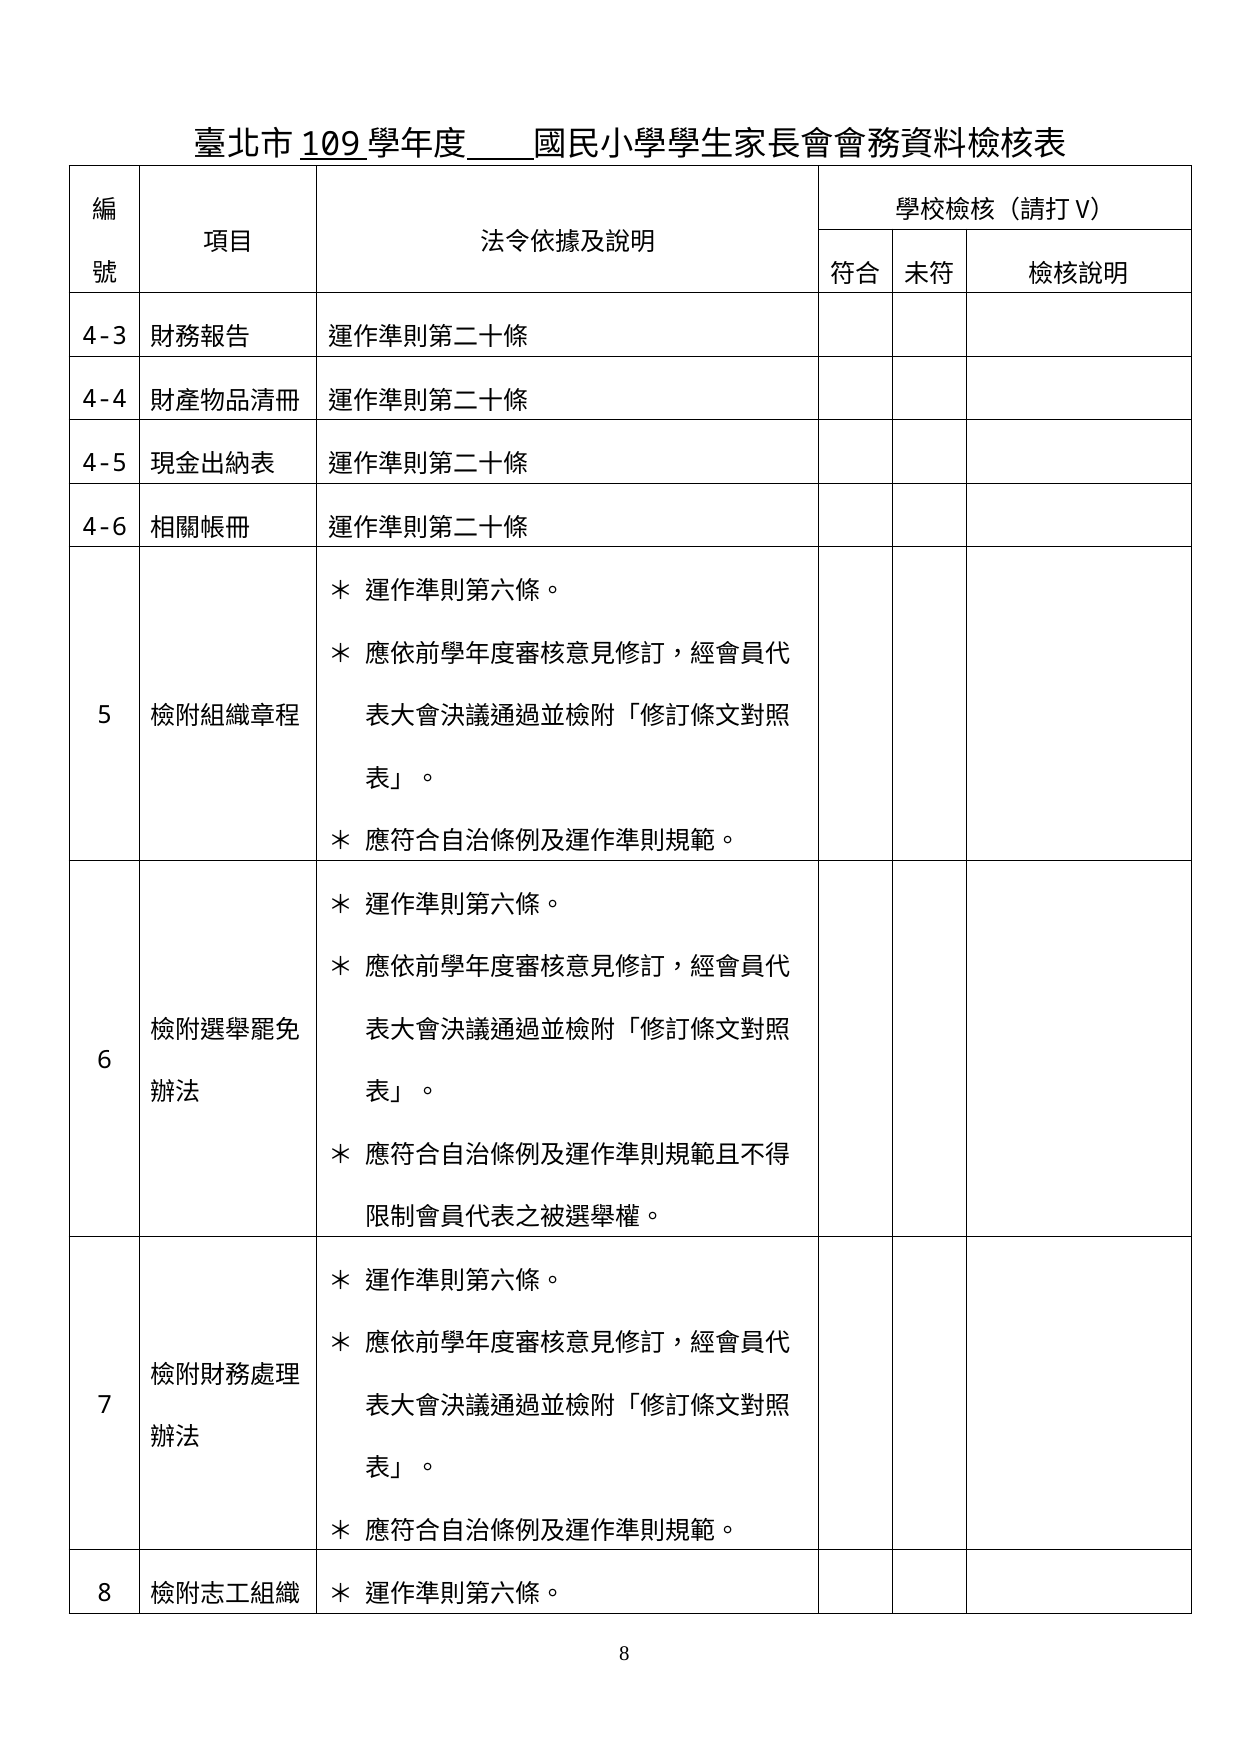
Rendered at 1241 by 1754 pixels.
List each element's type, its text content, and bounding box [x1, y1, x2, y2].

table_cell 運作準則第二十條 [317, 420, 818, 483]
table_cell 符合 [819, 230, 892, 292]
table_cell 4-4 [70, 357, 139, 419]
table_cell 相關帳冊 [140, 484, 316, 546]
table_cell 編號 [70, 166, 139, 292]
table_cell 運作準則第二十條 [317, 484, 818, 546]
table_cell 8 [70, 1550, 139, 1613]
table_cell [819, 357, 892, 419]
table_cell [819, 484, 892, 546]
table_cell 5 [70, 547, 139, 860]
table_cell [819, 1237, 892, 1549]
table_cell 檢核說明 [967, 230, 1191, 292]
table_cell 檢附志工組織 [140, 1550, 316, 1613]
table_cell [893, 1550, 966, 1613]
table_cell [967, 420, 1191, 483]
table_cell 運作準則第六條。 應依前學年度審核意見修訂，經會員代表大會決議通過並檢附「修訂條文對照表」。 應符合自治條例及運作準則規範。 [317, 1550, 818, 1613]
table_cell [893, 1237, 966, 1549]
table_cell [819, 547, 892, 860]
table_cell 4-3 [70, 293, 139, 356]
table_cell 項目 [140, 166, 316, 292]
table_cell 運作準則第二十條 [317, 357, 818, 419]
table_cell [893, 861, 966, 1236]
table_cell [967, 484, 1191, 546]
table_cell 檢附選舉罷免辦法 [140, 861, 316, 1236]
table_cell [819, 293, 892, 356]
table_cell [967, 293, 1191, 356]
table_cell [893, 547, 966, 860]
table_cell 7 [70, 1237, 139, 1549]
table_cell 未符 [893, 230, 966, 292]
table_cell [967, 861, 1191, 1236]
table_cell 檢附財務處理辦法 [140, 1237, 316, 1549]
table_cell 4-5 [70, 420, 139, 483]
table_cell [893, 420, 966, 483]
table_cell [967, 1550, 1191, 1613]
table_cell 6 [70, 861, 139, 1236]
table_cell 運作準則第六條。 應依前學年度審核意見修訂，經會員代表大會決議通過並檢附「修訂條文對照表」。 應符合自治條例及運作準則規範且不得限制會員代表之被選舉權。 [317, 861, 818, 1236]
table_cell [819, 1550, 892, 1613]
table_cell 運作準則第六條。 應依前學年度審核意見修訂，經會員代表大會決議通過並檢附「修訂條文對照表」。 應符合自治條例及運作準則規範。 [317, 1237, 818, 1549]
table_cell 法令依據及說明 [317, 166, 818, 292]
table_cell [967, 1237, 1191, 1549]
table_cell 運作準則第二十條 [317, 293, 818, 356]
table_cell [893, 293, 966, 356]
table_cell [967, 357, 1191, 419]
table_cell 現金出納表 [140, 420, 316, 483]
table_cell [893, 357, 966, 419]
table_cell [819, 861, 892, 1236]
table_cell [967, 547, 1191, 860]
table_cell 4-6 [70, 484, 139, 546]
table_cell 運作準則第六條。 應依前學年度審核意見修訂，經會員代表大會決議通過並檢附「修訂條文對照表」。 應符合自治條例及運作準則規範。 [317, 547, 818, 860]
table_cell [893, 484, 966, 546]
table_header 臺北市109學年度 國民小學學生家長會會務資料檢核表 [69, 115, 1191, 165]
table_cell 財務報告 [140, 293, 316, 356]
table_cell 學校檢核（請打V） [819, 166, 1191, 228]
table_cell 檢附組織章程 [140, 547, 316, 860]
table_cell [819, 420, 892, 483]
table_cell 財產物品清冊 [140, 357, 316, 419]
